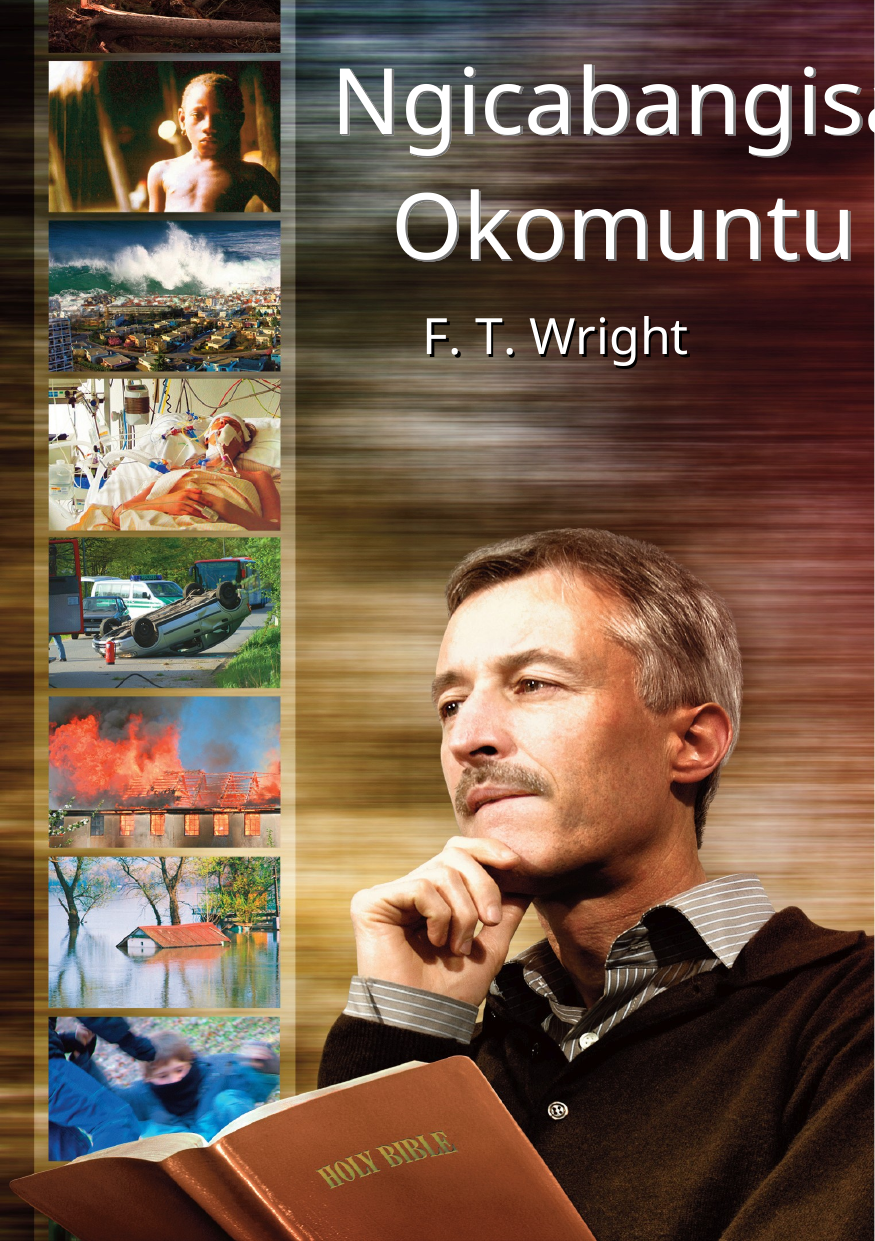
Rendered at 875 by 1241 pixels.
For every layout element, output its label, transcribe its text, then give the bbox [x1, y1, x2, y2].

picture [0, 0, 875, 1241]
text F. T. Wright [237, 301, 874, 369]
